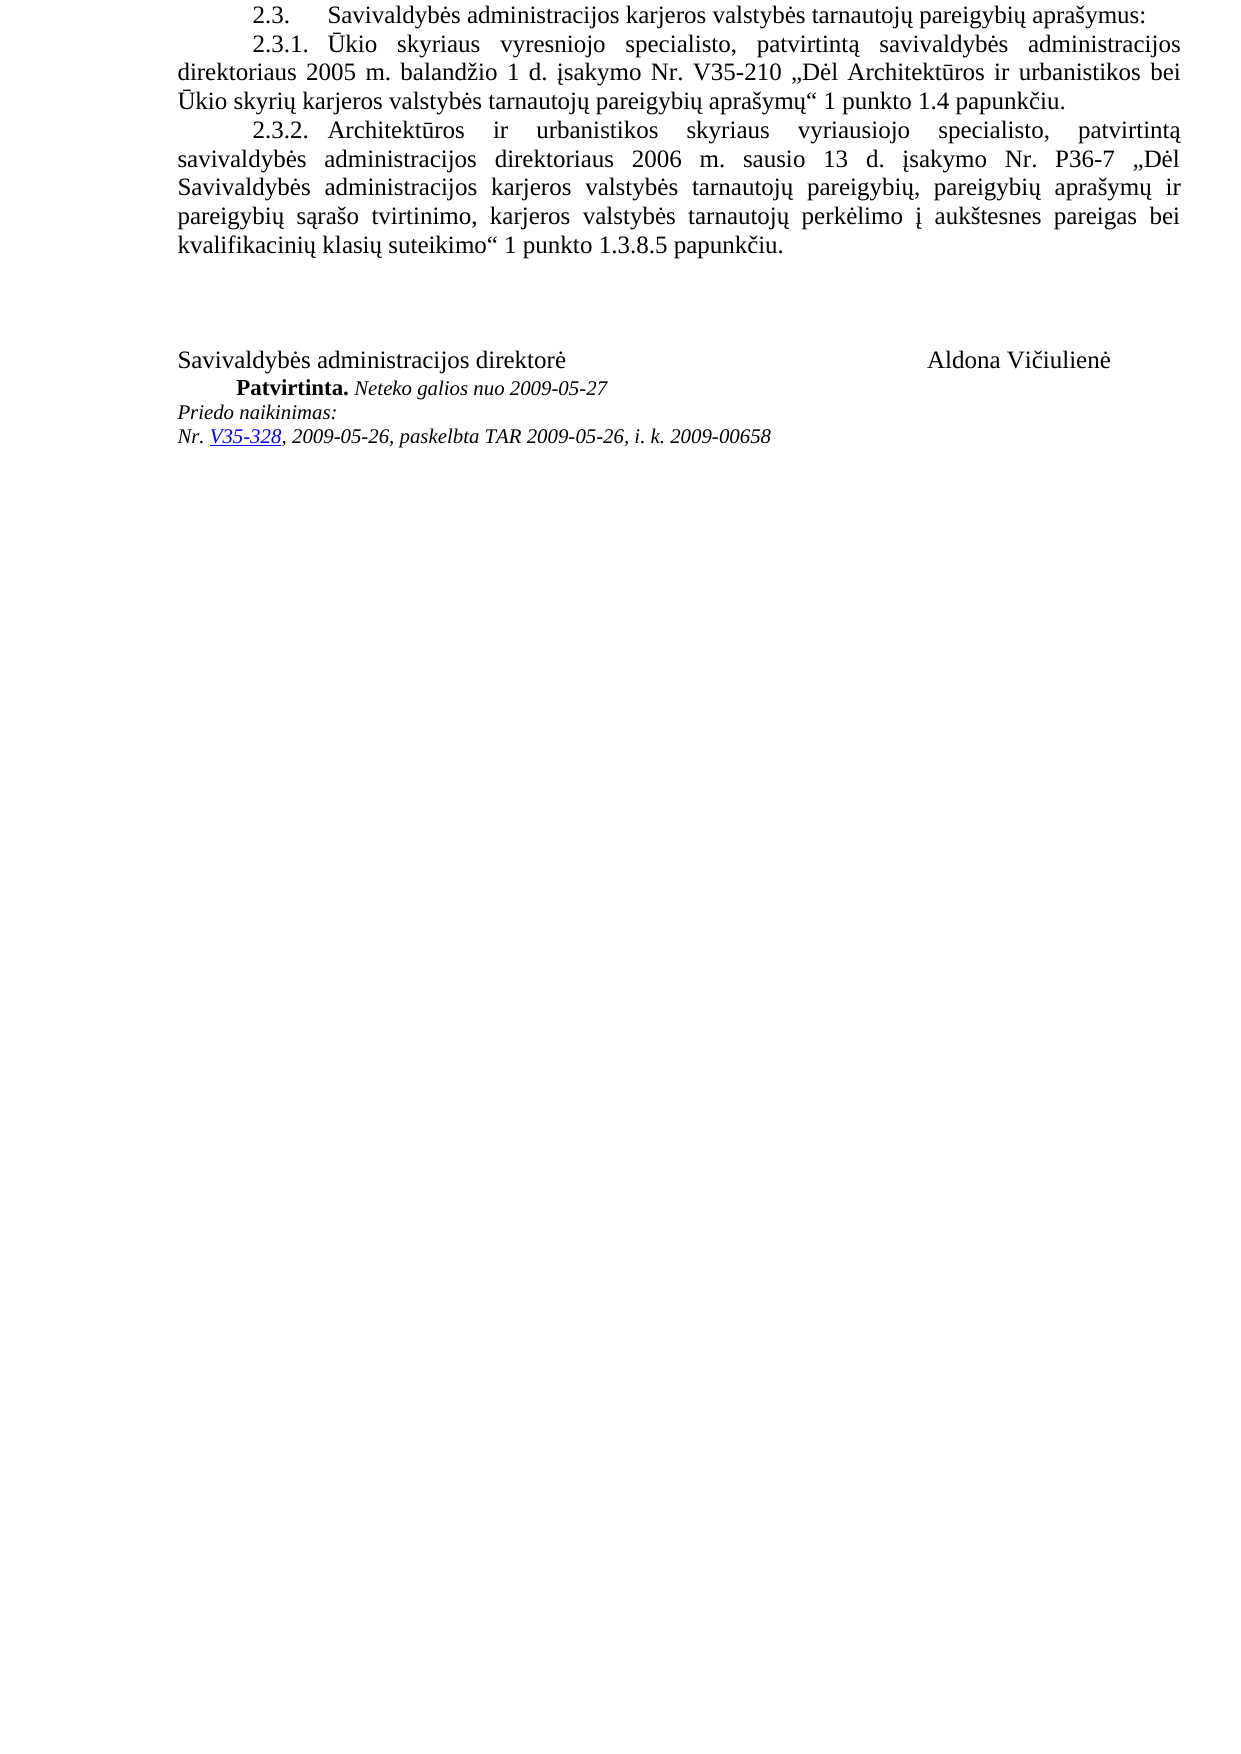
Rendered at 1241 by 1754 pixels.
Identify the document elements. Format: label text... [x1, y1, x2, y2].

text Patvirtinta. Neteko galios nuo 2009-05-27 [177, 374, 1181, 400]
text 2.3.1. Ūkio skyriaus vyresniojo specialisto, patvirtintą savivaldybės administracijos direktoriaus 2005 m. balandžio 1 d. įsakymo Nr. V35-210 „Dėl Architektūros ir urbanistikos bei Ūkio skyrių karjeros valstybės tarnautojų pareigybių aprašymų“ 1 punkto 1.4 papunkčiu. [177, 29, 1181, 115]
text 2.3.2. Architektūros ir urbanistikos skyriaus vyriausiojo specialisto, patvirtintą savivaldybės administracijos direktoriaus 2006 m. sausio 13 d. įsakymo Nr. P36-7 „Dėl Savivaldybės administracijos karjeros valstybės tarnautojų pareigybių, pareigybių aprašymų ir pareigybių sąrašo tvirtinimo, karjeros valstybės tarnautojų perkėlimo į aukštesnes pareigas bei kvalifikacinių klasių suteikimo“ 1 punkto 1.3.8.5 papunkčiu. [177, 115, 1181, 259]
text Priedo naikinimas: [177, 400, 1181, 424]
text Savivaldybės administracijos direktorė Aldona Vičiulienė [177, 345, 1181, 374]
text 2.3. Savivaldybės administracijos karjeros valstybės tarnautojų pareigybių aprašymus: [177, 0, 1181, 29]
text Nr. V35-328, 2009-05-26, paskelbta TAR 2009-05-26, i. k. 2009-00658 [177, 424, 1181, 448]
